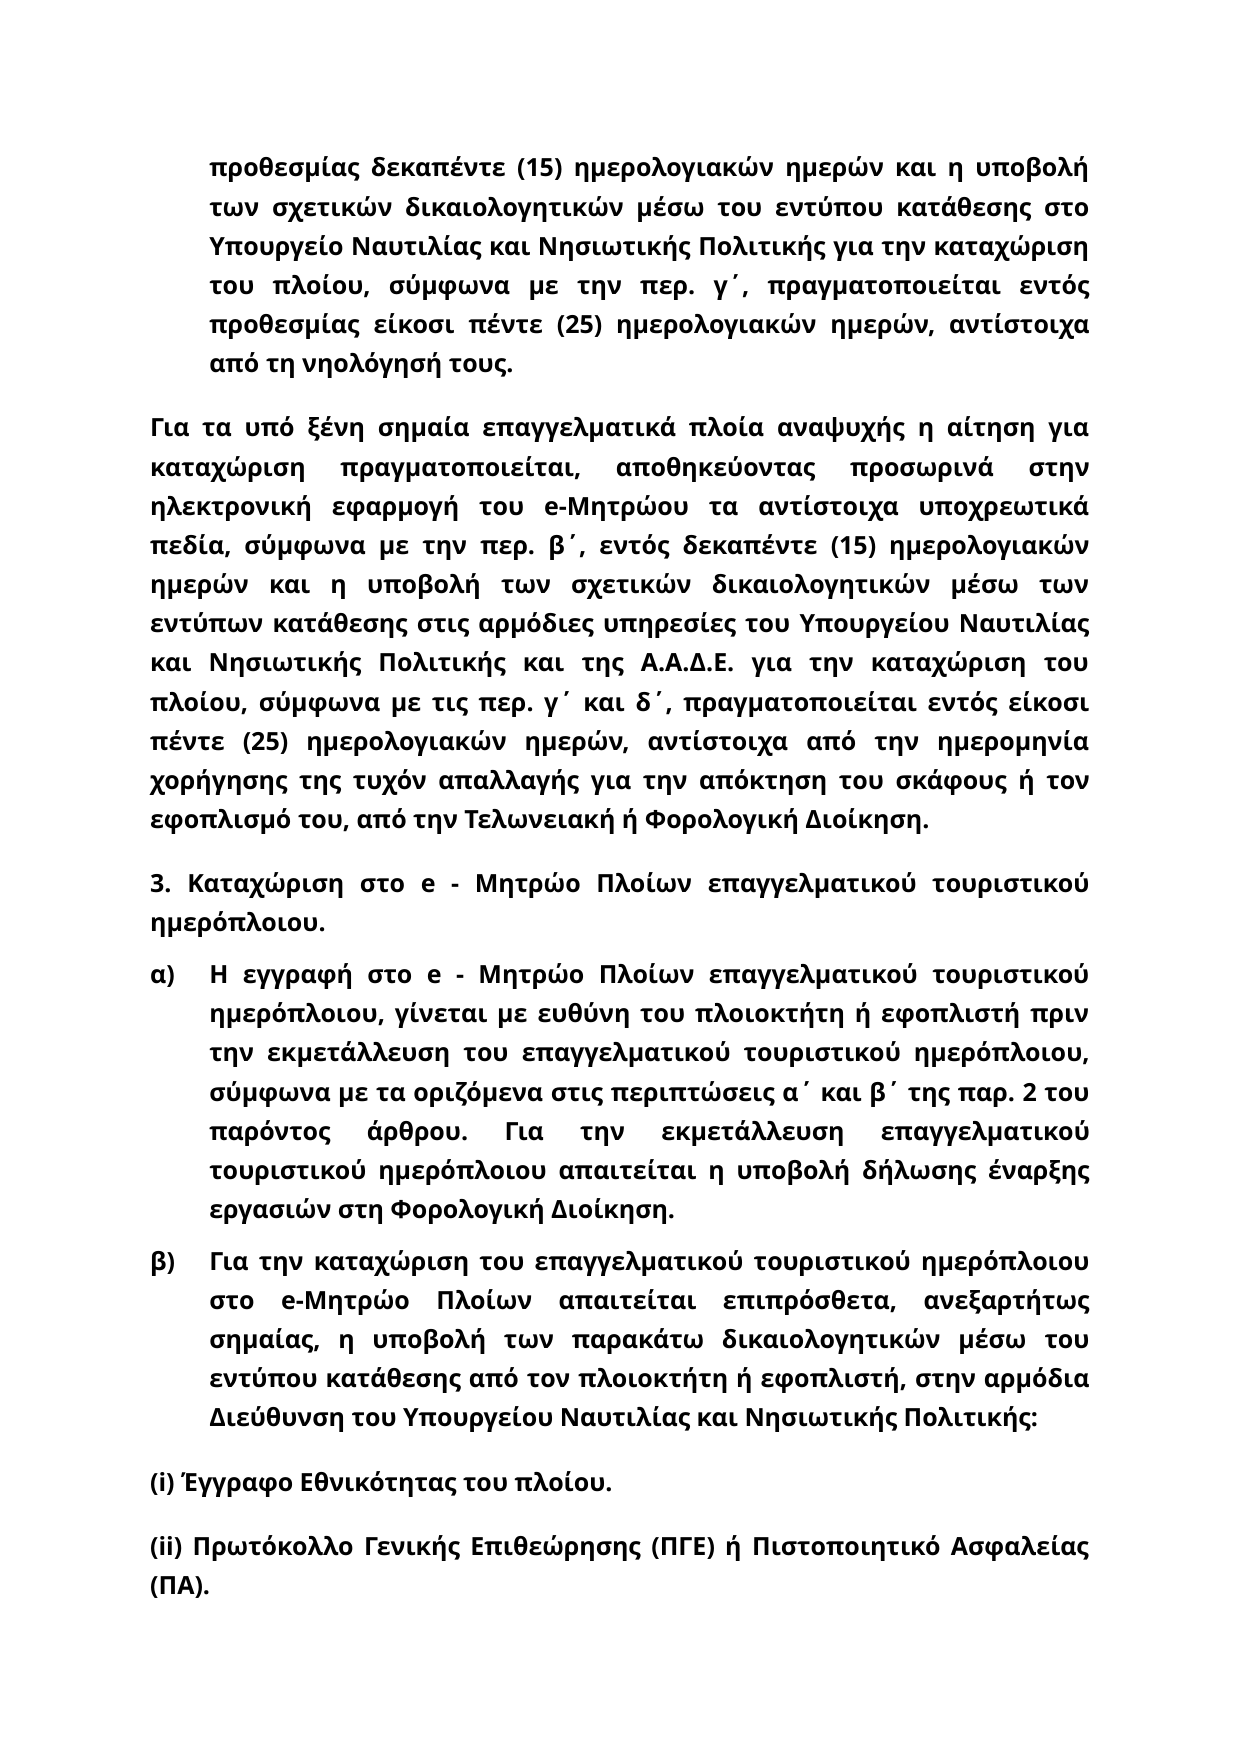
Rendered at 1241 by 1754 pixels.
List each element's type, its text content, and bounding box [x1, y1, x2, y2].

text (ii) Πρωτόκολλο Γενικής Επιθεώρησης (ΠΓΕ) ή Πιστοποιητικό Ασφαλείας (ΠΑ). [150, 1528, 1090, 1602]
list προθεσμίας δεκαπέντε (15) ημερολογιακών ημερών και η υποβολή των σχετικών δικαιολογητικών μέσω του εντύπου κατάθεσης στο Υπουργείο Ναυτιλίας και Νησιωτικής Πολιτικής για την καταχώριση του πλοίου, σύμφωνα με την περ. γ΄, πραγματοποιείται εντός προθεσμίας είκοσι πέντε (25) ημερολογιακών ημερών, αντίστοιχα από τη νηολόγησή τους. [150, 150, 1090, 380]
list α) Η εγγραφή στο e - Μητρώο Πλοίων επαγγελματικού τουριστικού ημερόπλοιου, γίνεται με ευθύνη του πλοιοκτήτη ή εφοπλιστή πριν την εκμετάλλευση του επαγγελματικού τουριστικού ημερόπλοιου, σύμφωνα με τα οριζόμενα στις περιπτώσεις α΄ και β΄ της παρ. 2 του παρόντος άρθρου. Για την εκμετάλλευση επαγγελματικού τουριστικού ημερόπλοιου απαιτείται η υποβολή δήλωσης έναρξης εργασιών στη Φορολογική Διοίκηση. [150, 957, 1090, 1226]
text Για τα υπό ξένη σημαία επαγγελματικά πλοία αναψυχής η αίτηση για καταχώριση πραγματοποιείται, αποθηκεύοντας προσωρινά στην ηλεκτρονική εφαρμογή του e-Μητρώου τα αντίστοιχα υποχρεωτικά πεδία, σύμφωνα με την περ. β΄, εντός δεκαπέντε (15) ημερολογιακών ημερών και η υποβολή των σχετικών δικαιολογητικών μέσω των εντύπων κατάθεσης στις αρμόδιες υπηρεσίες του Υπουργείου Ναυτιλίας και Νησιωτικής Πολιτικής και της Α.Α.Δ.Ε. για την καταχώριση του πλοίου, σύμφωνα με τις περ. γ΄ και δ΄, πραγματοποιείται εντός είκοσι πέντε (25) ημερολογιακών ημερών, αντίστοιχα από την ημερομηνία χορήγησης της τυχόν απαλλαγής για την απόκτηση του σκάφους ή τον εφοπλισμό του, από την Τελωνειακή ή Φορολογική Διοίκηση. [150, 410, 1090, 836]
text (i) Έγγραφο Εθνικότητας του πλοίου. [150, 1464, 1090, 1498]
text 3. Καταχώριση στο e - Μητρώο Πλοίων επαγγελματικού τουριστικού ημερόπλοιου. [150, 866, 1090, 939]
list β) Για την καταχώριση του επαγγελματικού τουριστικού ημερόπλοιου στο e-Μητρώο Πλοίων απαιτείται επιπρόσθετα, ανεξαρτήτως σημαίας, η υποβολή των παρακάτω δικαιολογητικών μέσω του εντύπου κατάθεσης από τον πλοιοκτήτη ή εφοπλιστή, στην αρμόδια Διεύθυνση του Υπουργείου Ναυτιλίας και Νησιωτικής Πολιτικής: [150, 1243, 1090, 1434]
